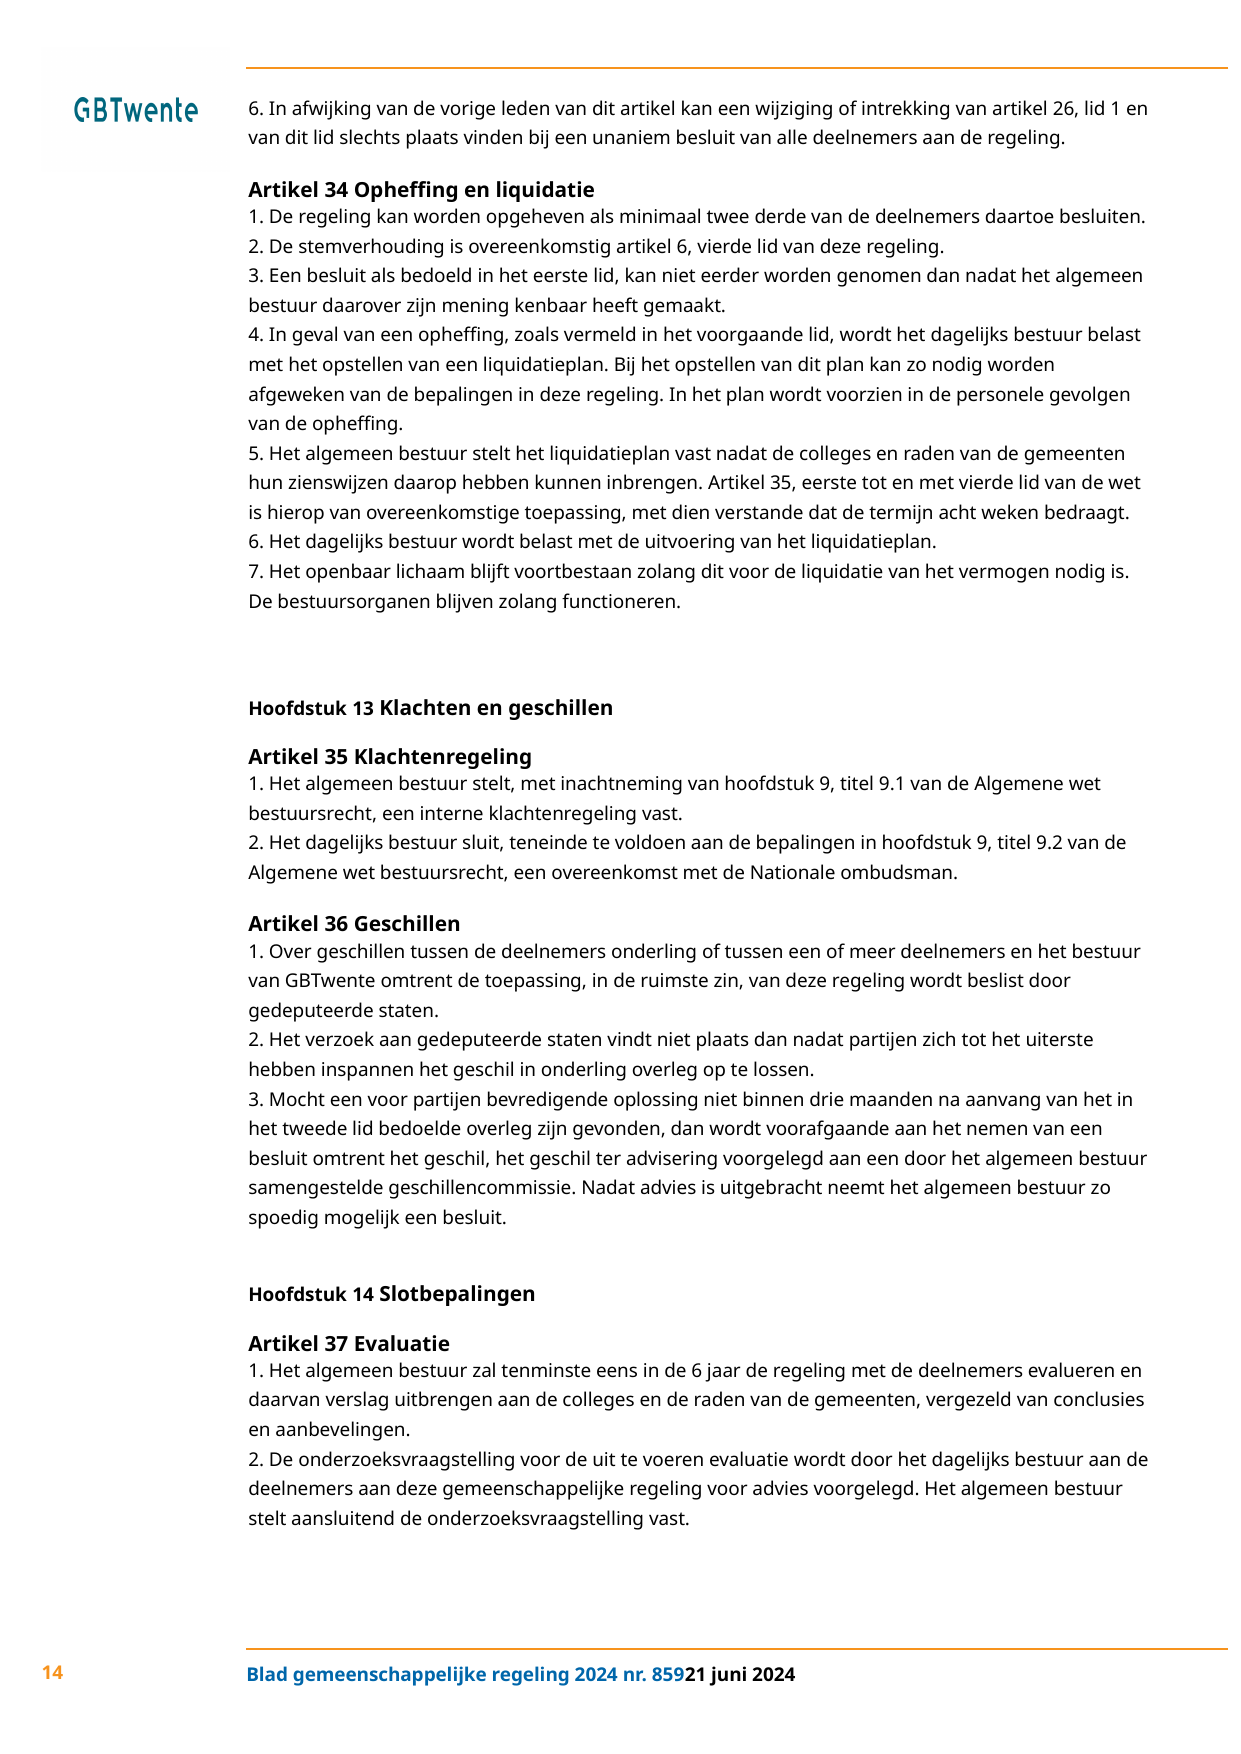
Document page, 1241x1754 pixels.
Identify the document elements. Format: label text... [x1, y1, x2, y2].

text 1. Het algemeen bestuur zal tenminste eens in de 6 jaar de regeling met de deelnemers evalueren en daarvan verslag uitbrengen aan de colleges en de raden van de gemeenten, vergezeld van conclusies en aanbevelingen. [248, 1357, 1152, 1442]
text 6. Het dagelijks bestuur wordt belast met de uitvoering van het liquidatieplan. [248, 529, 1152, 554]
text 4. In geval van een opheffing, zoals vermeld in het voorgaande lid, wordt het dagelijks bestuur belast met het opstellen van een liquidatieplan. Bij het opstellen van dit plan kan zo nodig worden afgeweken van de bepalingen in deze regeling. In het plan wordt voorzien in de personele gevolgen van de opheffing. [248, 322, 1152, 436]
text 3. Een besluit als bedoeld in het eerste lid, kan niet eerder worden genomen dan nadat het algemeen bestuur daarover zijn mening kenbaar heeft gemaakt. [248, 262, 1152, 318]
text 1. Het algemeen bestuur stelt, met inachtneming van hoofdstuk 9, titel 9.1 van de Algemene wet bestuursrecht, een interne klachtenregeling vast. [248, 770, 1152, 826]
text Hoofdstuk 13 Klachten en geschillen [248, 693, 1152, 721]
text Artikel 35 Klachtenregeling [248, 742, 1152, 770]
text 1. De regeling kan worden opgeheven als minimaal twee derde van de deelnemers daartoe besluiten. [248, 203, 1152, 229]
text 3. Mocht een voor partijen bevredigende oplossing niet binnen drie maanden na aanvang van het in het tweede lid bedoelde overleg zijn gevonden, dan wordt voorafgaande aan het nemen van een besluit omtrent het geschil, het geschil ter advisering voorgelegd aan een door het algemeen bestuur samengestelde geschillencommissie. Nadat advies is uitgebracht neemt het algemeen bestuur zo spoedig mogelijk een besluit. [248, 1086, 1152, 1230]
text 2. De stemverhouding is overeenkomstig artikel 6, vierde lid van deze regeling. [248, 233, 1152, 258]
text 2. Het verzoek aan gedeputeerde staten vindt niet plaats dan nadat partijen zich tot het uiterste hebben inspannen het geschil in onderling overleg op te lossen. [248, 1027, 1152, 1082]
text 6. In afwijking van de vorige leden van dit artikel kan een wijziging of intrekking van artikel 26, lid 1 en van dit lid slechts plaats vinden bij een unaniem besluit van alle deelnemers aan de regeling. [248, 95, 1152, 150]
text 2. De onderzoeksvraagstelling voor de uit te voeren evaluatie wordt door het dagelijks bestuur aan de deelnemers aan deze gemeenschappelijke regeling voor advies voorgelegd. Het algemeen bestuur stelt aansluitend de onderzoeksvraagstelling vast. [248, 1446, 1152, 1531]
picture [41, 47, 231, 172]
text Artikel 37 Evaluatie [248, 1329, 1152, 1357]
text Hoofdstuk 14 Slotbepalingen [248, 1279, 1152, 1308]
text 1. Over geschillen tussen de deelnemers onderling of tussen een of meer deelnemers en het bestuur van GBTwente omtrent de toepassing, in de ruimste zin, van deze regeling wordt beslist door gedeputeerde staten. [248, 938, 1152, 1023]
text Artikel 34 Opheffing en liquidatie [248, 175, 1152, 203]
text 2. Het dagelijks bestuur sluit, teneinde te voldoen aan de bepalingen in hoofdstuk 9, titel 9.2 van de Algemene wet bestuursrecht, een overeenkomst met de Nationale ombudsman. [248, 829, 1152, 885]
text 5. Het algemeen bestuur stelt het liquidatieplan vast nadat de colleges en raden van de gemeenten hun zienswijzen daarop hebben kunnen inbrengen. Artikel 35, eerste tot en met vierde lid van de wet is hierop van overeenkomstige toepassing, met dien verstande dat de termijn acht weken bedraagt. [248, 440, 1152, 525]
text 7. Het openbaar lichaam blijft voortbestaan zolang dit voor de liquidatie van het vermogen nodig is. De bestuursorganen blijven zolang functioneren. [248, 558, 1152, 613]
text Artikel 36 Geschillen [248, 909, 1152, 938]
